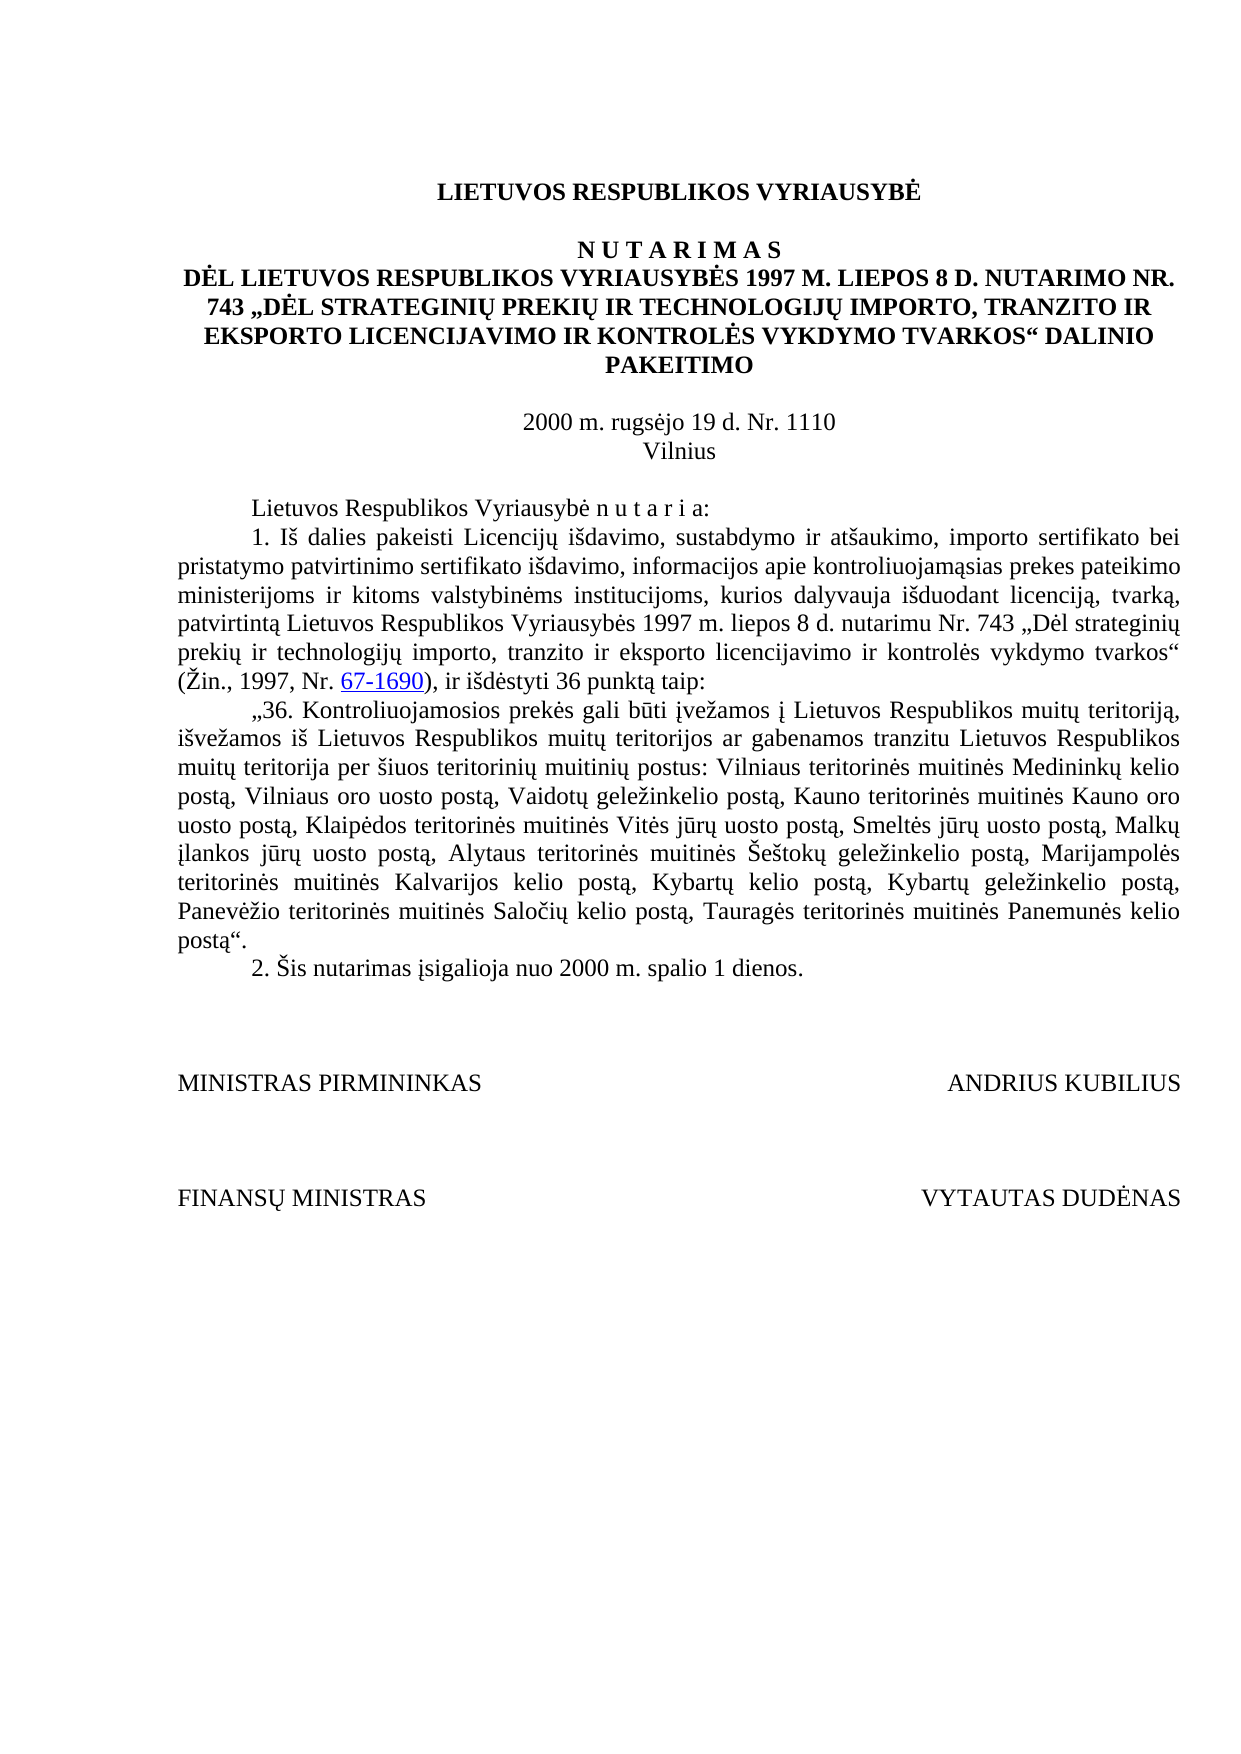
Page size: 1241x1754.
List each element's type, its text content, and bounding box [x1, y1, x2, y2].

text Vilnius [177, 436, 1181, 465]
text N U T A R I M A S [177, 235, 1181, 263]
text MINISTRAS PIRMININKAS ANDRIUS KUBILIUS [177, 1068, 1181, 1097]
text LIETUVOS RESPUBLIKOS VYRIAUSYBĖ [177, 177, 1181, 206]
text „36. Kontroliuojamosios prekės gali būti įvežamos į Lietuvos Respublikos muitų teritoriją, išvežamos iš Lietuvos Respublikos muitų teritorijos ar gabenamos tranzitu Lietuvos Respublikos muitų teritorija per šiuos teritorinių muitinių postus: Vilniaus teritorinės muitinės Medininkų kelio postą, Vilniaus oro uosto postą, Vaidotų geležinkelio postą, Kauno teritorinės muitinės Kauno oro uosto postą, Klaipėdos teritorinės muitinės Vitės jūrų uosto postą, Smeltės jūrų uosto postą, Malkų įlankos jūrų uosto postą, Alytaus teritorinės muitinės Šeštokų geležinkelio postą, Marijampolės teritorinės muitinės Kalvarijos kelio postą, Kybartų kelio postą, Kybartų geležinkelio postą, Panevėžio teritorinės muitinės Saločių kelio postą, Tauragės teritorinės muitinės Panemunės kelio postą“. [177, 695, 1181, 953]
text DĖL LIETUVOS RESPUBLIKOS VYRIAUSYBĖS 1997 M. LIEPOS 8 D. NUTARIMO NR. 743 „DĖL STRATEGINIŲ PREKIŲ IR TECHNOLOGIJŲ IMPORTO, TRANZITO IR EKSPORTO LICENCIJAVIMO IR KONTROLĖS VYKDYMO TVARKOS“ DALINIO PAKEITIMO [177, 263, 1181, 378]
text 2. Šis nutarimas įsigalioja nuo 2000 m. spalio 1 dienos. [177, 953, 1181, 982]
text FINANSŲ MINISTRAS VYTAUTAS DUDĖNAS [177, 1183, 1181, 1212]
text 1. Iš dalies pakeisti Licencijų išdavimo, sustabdymo ir atšaukimo, importo sertifikato bei pristatymo patvirtinimo sertifikato išdavimo, informacijos apie kontroliuojamąsias prekes pateikimo ministerijoms ir kitoms valstybinėms institucijoms, kurios dalyvauja išduodant licenciją, tvarką, patvirtintą Lietuvos Respublikos Vyriausybės 1997 m. liepos 8 d. nutarimu Nr. 743 „Dėl strateginių prekių ir technologijų importo, tranzito ir eksporto licencijavimo ir kontrolės vykdymo tvarkos“ (Žin., 1997, Nr. 67-1690), ir išdėstyti 36 punktą taip: [177, 522, 1181, 695]
text Lietuvos Respublikos Vyriausybė nutaria: [177, 493, 1181, 522]
text 2000 m. rugsėjo 19 d. Nr. 1110 [177, 407, 1181, 436]
